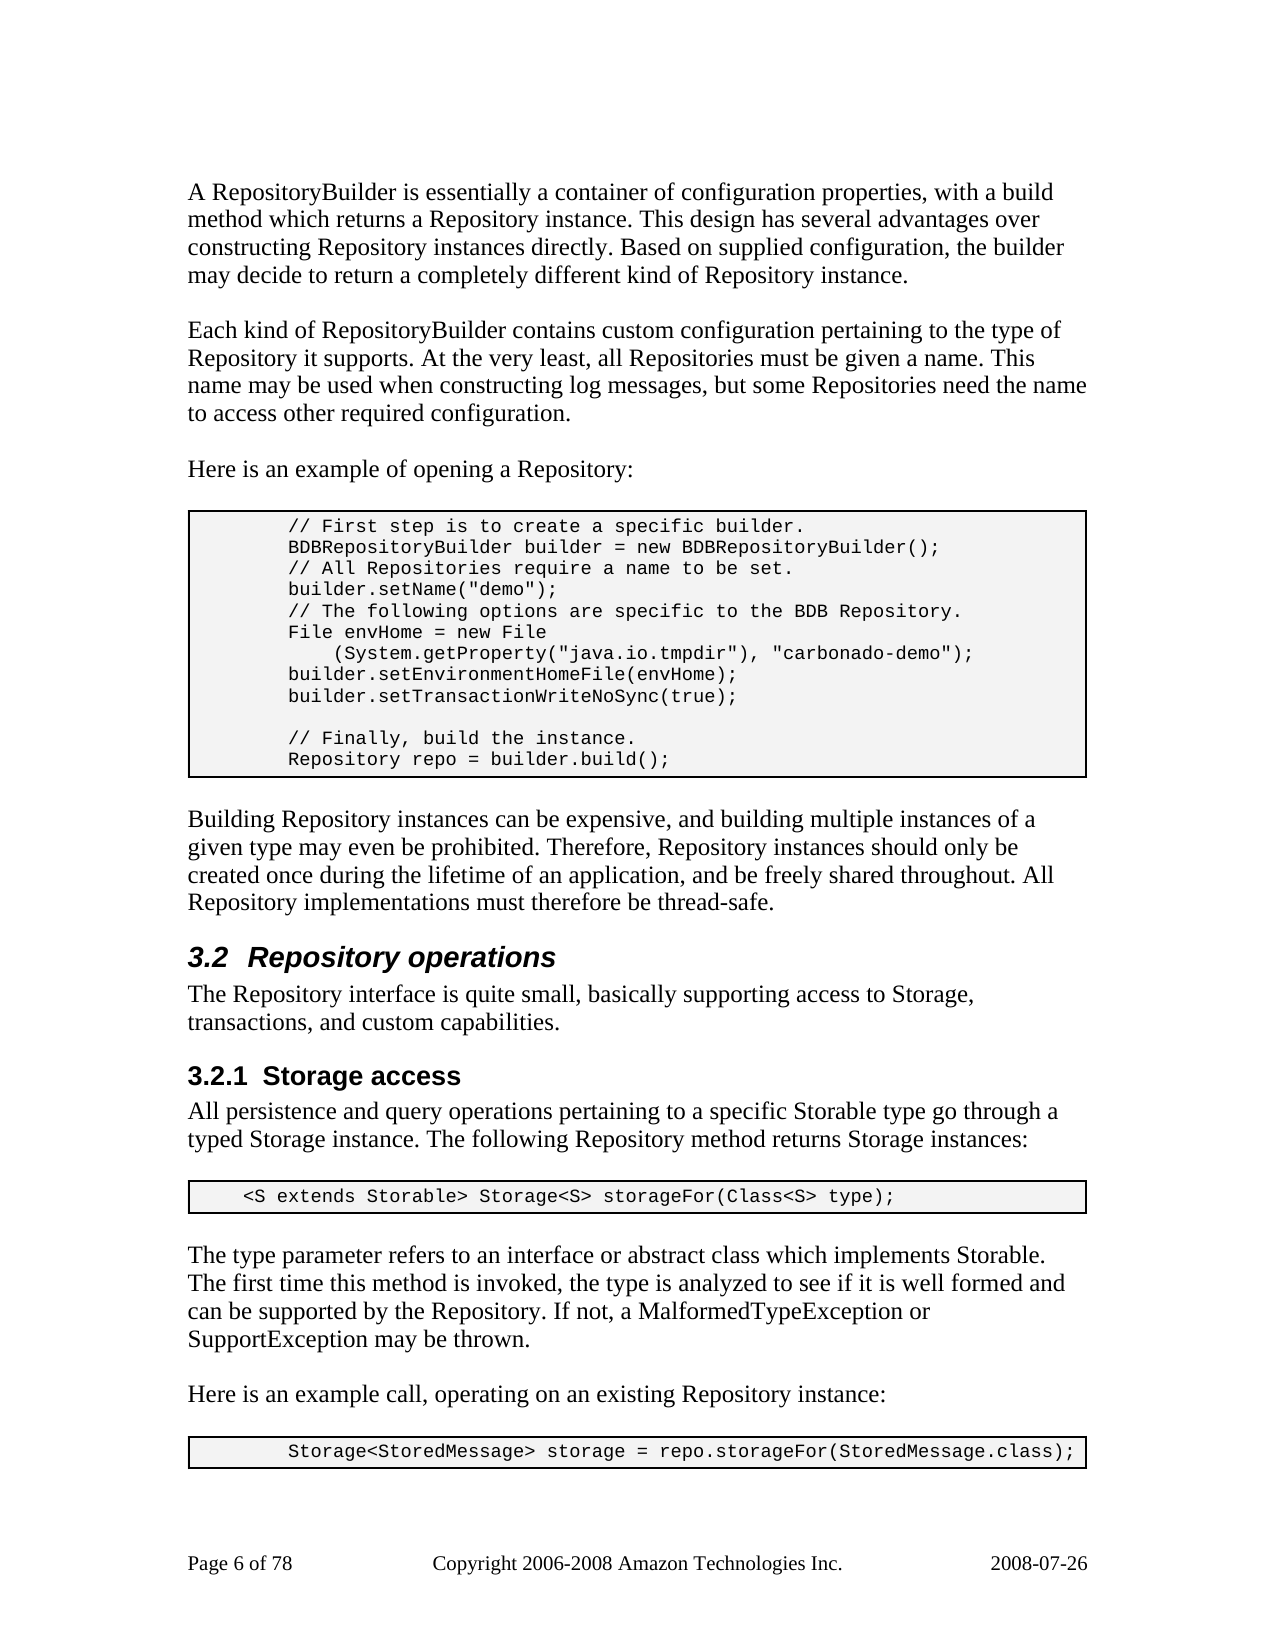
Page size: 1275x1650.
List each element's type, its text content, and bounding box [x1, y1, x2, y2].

text BDBRepositoryBuilder builder = new BDBRepositoryBuilder(); [190, 531, 1085, 553]
subtitle Storage access [187, 1061, 1087, 1091]
text Each kind of RepositoryBuilder contains custom configuration pertaining to the type of Repository it supports. At the very least, all Repositories must be given a name. This name may be used when constructing log messages, but some Repositories need the name to access other required configuration. [187, 316, 1087, 427]
text File envHome = new File [190, 616, 1085, 638]
text builder.setTransactionWriteNoSync(true); [190, 680, 1085, 701]
text All persistence and query operations pertaining to a specific Storable type go through a typed Storage instance. The following Repository method returns Storage instances: [187, 1097, 1087, 1152]
text builder.setEnvironmentHomeFile(envHome); [190, 659, 1085, 680]
text // All Repositories require a name to be set. [190, 553, 1085, 574]
text Repository repo = builder.build(); [190, 744, 1085, 776]
text builder.setName("demo"); [190, 574, 1085, 595]
text The type parameter refers to an interface or abstract class which implements Storable. The first time this method is invoked, the type is analyzed to see if it is well formed and can be supported by the Repository. If not, a MalformedTypeException or SupportException may be thrown. [187, 1242, 1087, 1352]
text // First step is to create a specific builder. [190, 512, 1085, 531]
text // Finally, build the instance. [190, 723, 1085, 744]
text Here is an example call, operating on an existing Repository instance: [187, 1380, 1087, 1408]
subtitle Repository operations [187, 941, 1087, 974]
text Storage<StoredMessage> storage = repo.storageFor(StoredMessage.class); [190, 1438, 1085, 1467]
text The Repository interface is quite small, basically supporting access to Storage, transactions, and custom capabilities. [187, 980, 1087, 1036]
text Building Repository instances can be expensive, and building multiple instances of a given type may even be prohibited. Therefore, Repository instances should only be created once during the lifetime of an application, and be freely shared throughout. All Repository implementations must therefore be thread-safe. [187, 805, 1087, 916]
text A RepositoryBuilder is essentially a container of configuration properties, with a build method which returns a Repository instance. This design has several advantages over constructing Repository instances directly. Based on supplied configuration, the builder may decide to return a completely different kind of Repository instance. [187, 178, 1087, 288]
text // The following options are specific to the BDB Repository. [190, 595, 1085, 616]
text (System.getProperty("java.io.tmpdir"), "carbonado-demo"); [190, 638, 1085, 659]
text Here is an example of opening a Repository: [187, 455, 1087, 482]
text <S extends Storable> Storage<S> storageFor(Class<S> type); [190, 1182, 1085, 1212]
